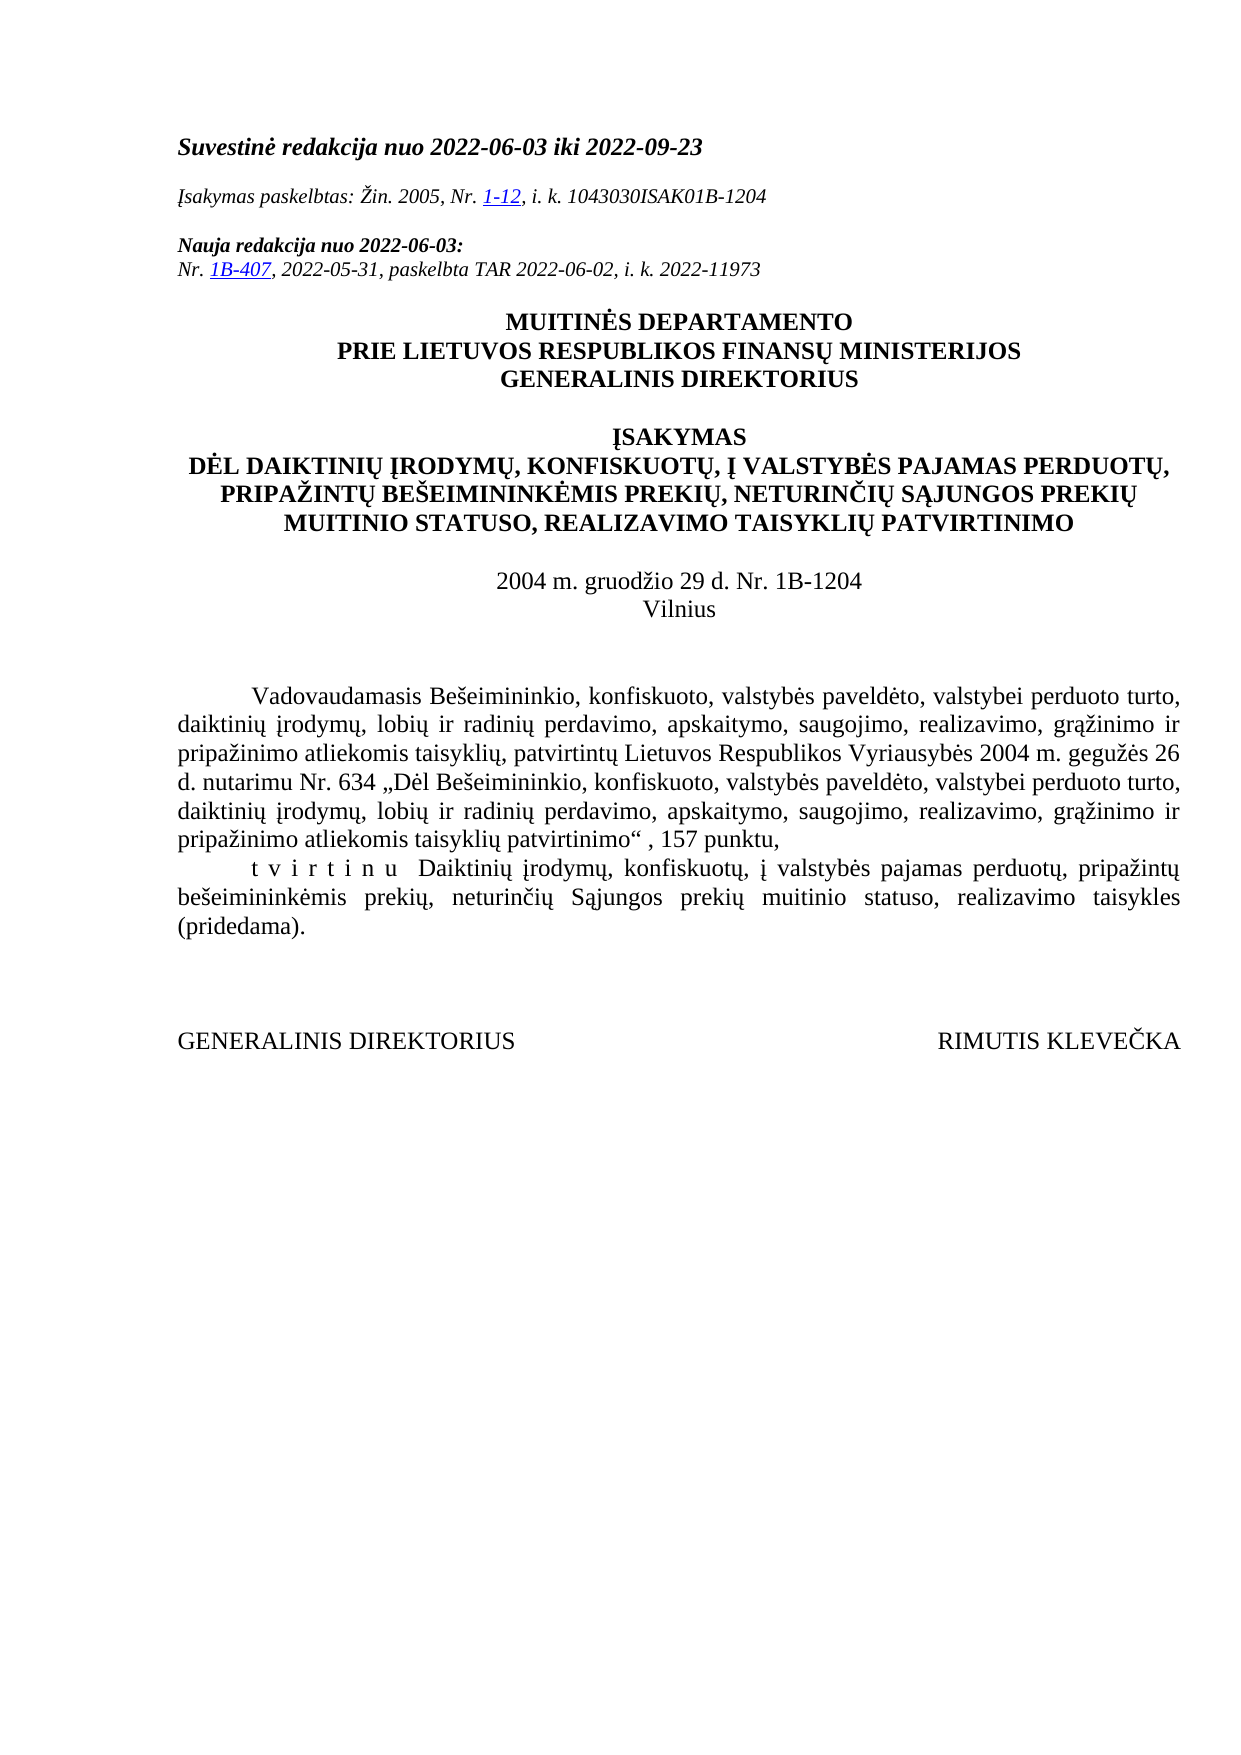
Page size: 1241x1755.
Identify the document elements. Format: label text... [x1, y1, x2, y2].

text Suvestinė redakcija nuo 2022-06-03 iki 2022-09-23 [177, 132, 1181, 160]
text ĮSAKYMAS [177, 422, 1181, 451]
text Nauja redakcija nuo 2022-06-03: [177, 233, 1181, 257]
text Vilnius [177, 594, 1181, 623]
text DĖL DAIKTINIŲ ĮRODYMŲ, KONFISKUOTŲ, Į VALSTYBĖS PAJAMAS PERDUOTŲ, PRIPAŽINTŲ BEŠEIMININKĖMIS PREKIŲ, NETURINČIŲ SĄJUNGOS PREKIŲ MUITINIO STATUSO, REALIZAVIMO TAISYKLIŲ PATVIRTINIMO [177, 451, 1181, 537]
text GENERALINIS DIREKTORIUS RIMUTIS KLEVEČKA [177, 1026, 1181, 1054]
text PRIE LIETUVOS RESPUBLIKOS FINANSŲ MINISTERIJOS [177, 336, 1181, 364]
text 2004 m. gruodžio 29 d. Nr. 1B-1204 [177, 566, 1181, 594]
text Vadovaudamasis Bešeimininkio, konfiskuoto, valstybės paveldėto, valstybei perduoto turto, daiktinių įrodymų, lobių ir radinių perdavimo, apskaitymo, saugojimo, realizavimo, grąžinimo ir pripažinimo atliekomis taisyklių, patvirtintų Lietuvos Respublikos Vyriausybės 2004 m. gegužės 26 d. nutarimu Nr. 634 „Dėl Bešeimininkio, konfiskuoto, valstybės paveldėto, valstybei perduoto turto, daiktinių įrodymų, lobių ir radinių perdavimo, apskaitymo, saugojimo, realizavimo, grąžinimo ir pripažinimo atliekomis taisyklių patvirtinimo“ , 157 punktu, [177, 681, 1181, 853]
text t v i r t i n u Daiktinių įrodymų, konfiskuotų, į valstybės pajamas perduotų, pripažintų bešeimininkėmis prekių, neturinčių Sąjungos prekių muitinio statuso, realizavimo taisykles (pridedama). [177, 853, 1181, 939]
text MUITINĖS DEPARTAMENTO [177, 307, 1181, 336]
text GENERALINIS DIREKTORIUS [177, 364, 1181, 393]
text Įsakymas paskelbtas: Žin. 2005, Nr. 1-12, i. k. 1043030ISAK01B-1204 [177, 184, 1181, 208]
text Nr. 1B-407, 2022-05-31, paskelbta TAR 2022-06-02, i. k. 2022-11973 [177, 257, 1181, 281]
